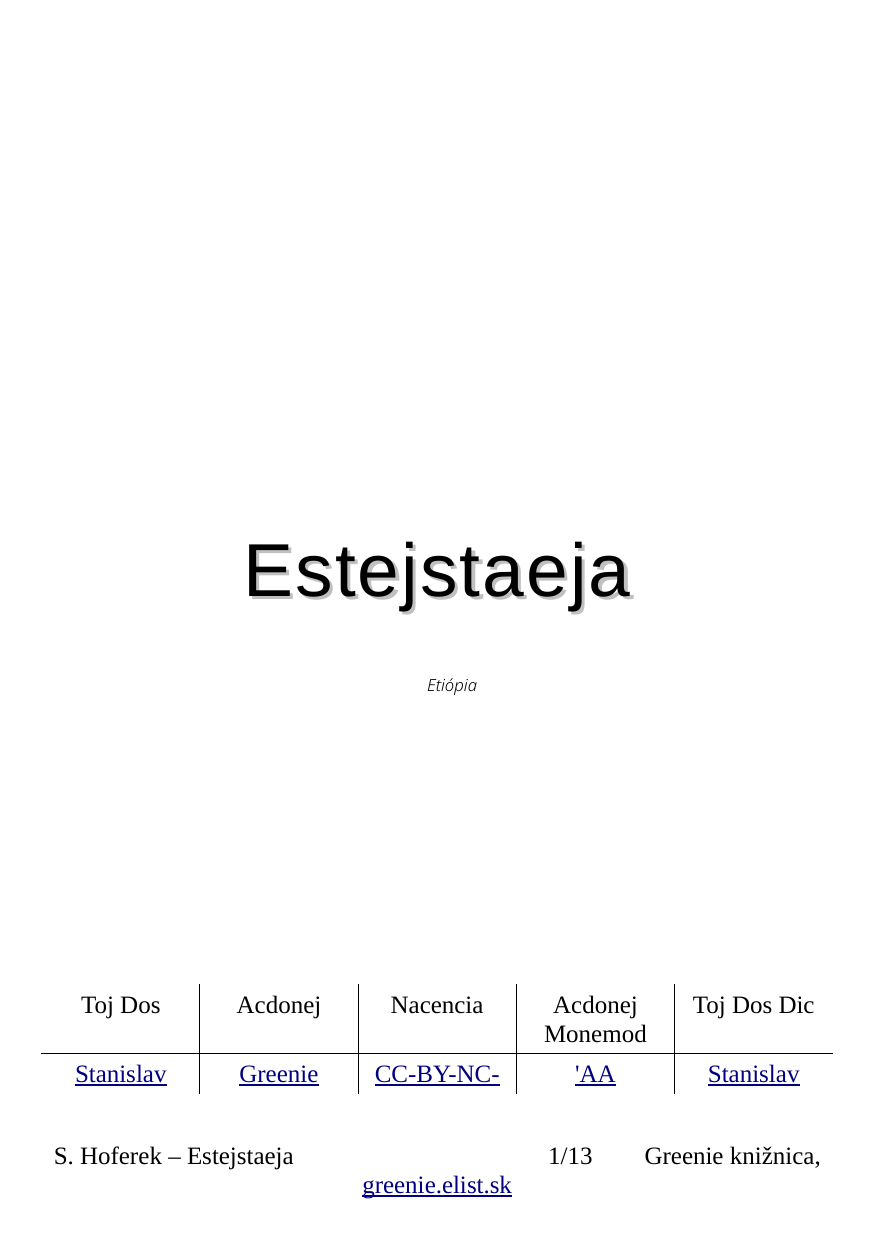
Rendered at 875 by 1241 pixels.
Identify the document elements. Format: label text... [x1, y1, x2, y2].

table_cell Greenie [200, 1054, 358, 1093]
table_cell 'AA [517, 1054, 674, 1093]
subtitle Estejstaeja [41, 514, 833, 623]
table_header Acdonej Monemod [517, 984, 674, 1053]
table_cell CC-BY-NC- [359, 1054, 516, 1093]
table_header Acdonej [200, 984, 358, 1053]
table_header Nacencia [359, 984, 516, 1053]
text Etiópia [41, 674, 833, 696]
table_header Toj Dos [41, 984, 199, 1053]
table_cell Stanislav [675, 1054, 833, 1093]
table_header Toj Dos Dic [675, 984, 833, 1053]
table_cell Stanislav [41, 1054, 199, 1093]
